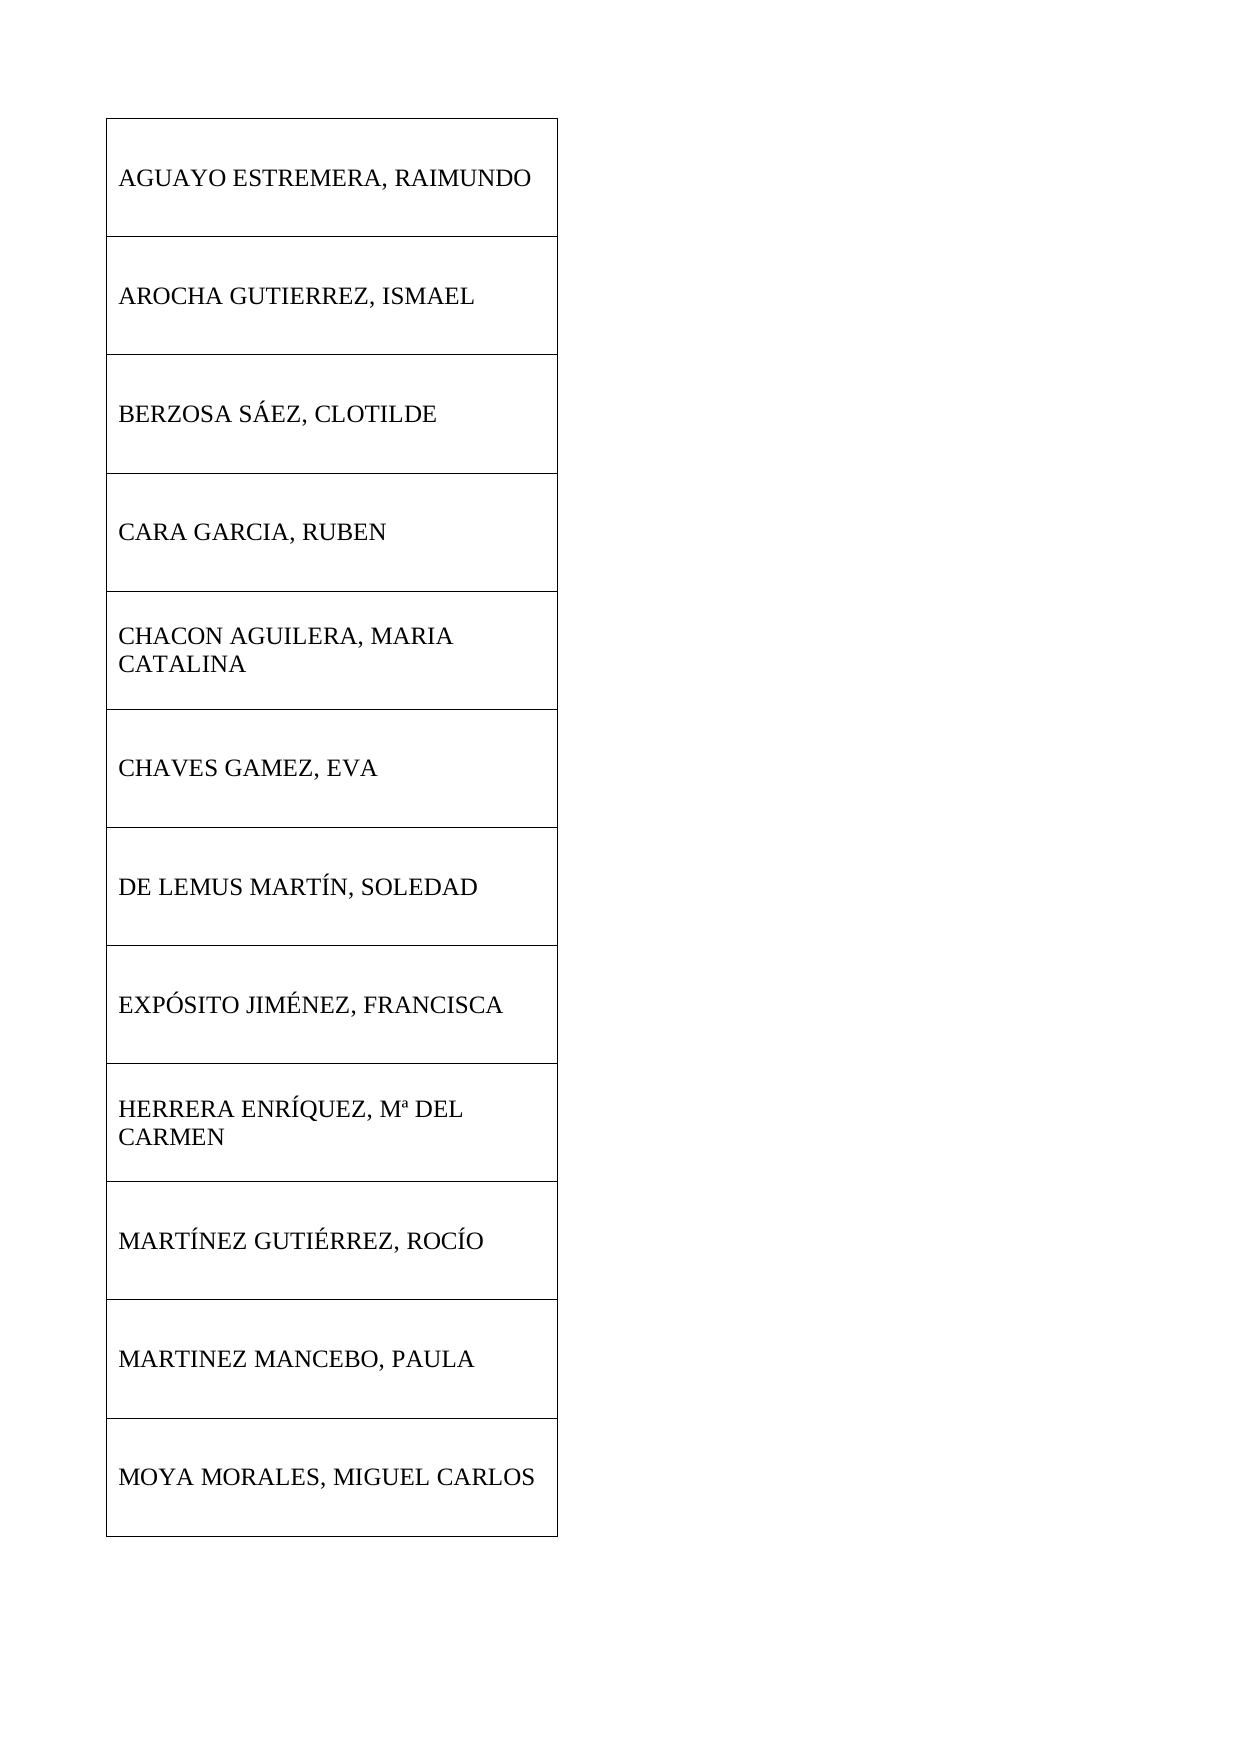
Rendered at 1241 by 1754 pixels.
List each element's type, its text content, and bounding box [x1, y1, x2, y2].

table_cell EXPÓSITO JIMÉNEZ, FRANCISCA [107, 946, 557, 1063]
table_cell CARA GARCIA, RUBEN [107, 474, 557, 591]
table_cell BERZOSA SÁEZ, CLOTILDE [107, 355, 557, 472]
table_cell CHAVES GAMEZ, EVA [107, 710, 557, 827]
table_cell MOYA MORALES, MIGUEL CARLOS [107, 1419, 557, 1536]
table_cell CHACON AGUILERA, MARIA CATALINA [107, 592, 557, 709]
table_cell AROCHA GUTIERREZ, ISMAEL [107, 237, 557, 354]
table_cell DE LEMUS MARTÍN, SOLEDAD [107, 828, 557, 945]
table_cell MARTÍNEZ GUTIÉRREZ, ROCÍO [107, 1182, 557, 1299]
table_header AGUAYO ESTREMERA, RAIMUNDO [107, 119, 557, 236]
table_cell MARTINEZ MANCEBO, PAULA [107, 1300, 557, 1417]
table_cell HERRERA ENRÍQUEZ, Mª DEL CARMEN [107, 1064, 557, 1181]
